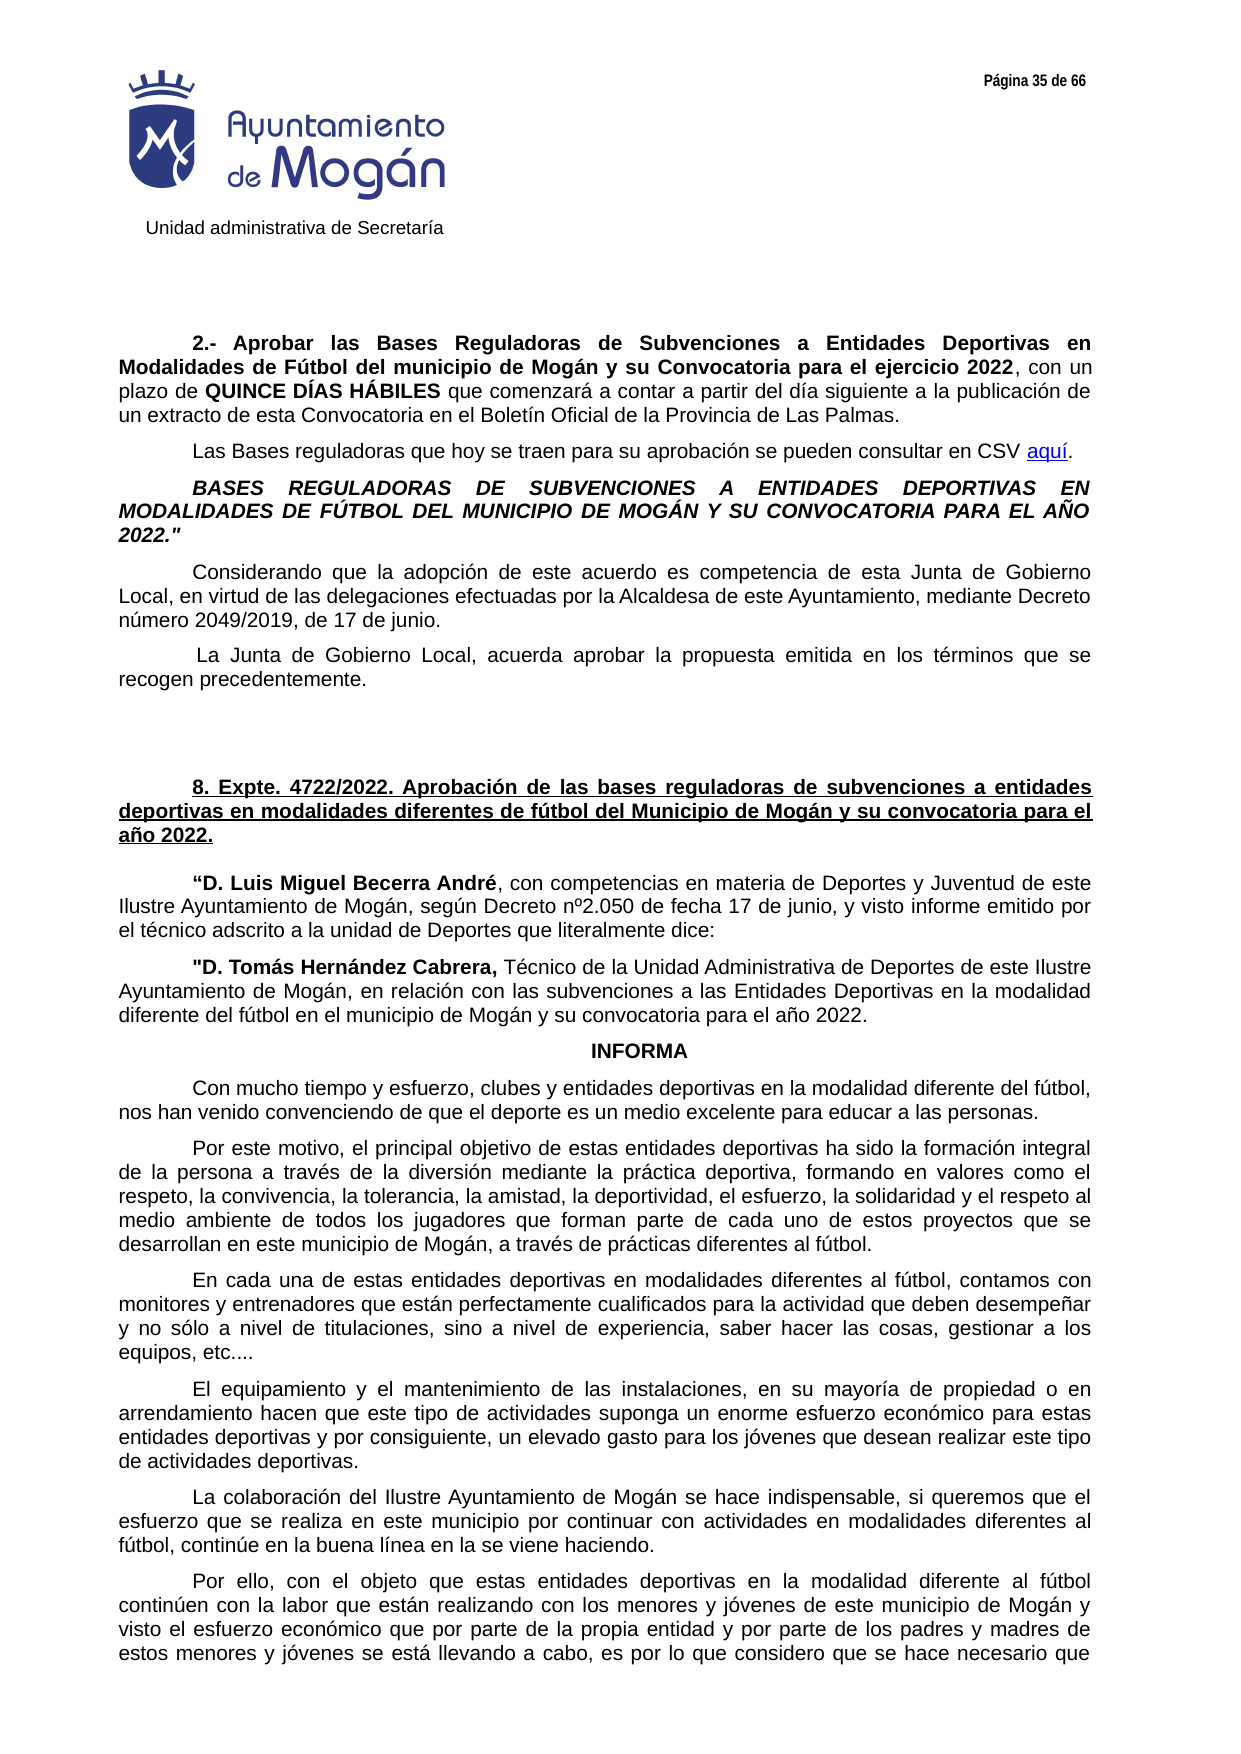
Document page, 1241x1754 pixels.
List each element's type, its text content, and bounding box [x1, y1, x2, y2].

text año 2022. [118, 820, 1092, 846]
text BASES REGULADORAS DE SUBVENCIONES A ENTIDADES DEPORTIVAS EN MODALIDADES DE FÚTBOL DEL MUNICIPIO DE MOGÁN Y SU CONVOCATORIA PARA EL AÑO 2022." [118, 475, 1092, 547]
text Por ello, con el objeto que estas entidades deportivas en la modalidad diferente al fútbol continúen con la labor que están realizando con los menores y jóvenes de este municipio de Mogán y visto el esfuerzo económico que por parte de la propia entidad y por parte de los padres y madres de estos menores y jóvenes se está llevando a cabo, es por lo que considero que se hace necesario que [118, 1569, 1092, 1665]
picture [128, 70, 445, 206]
text La Junta de Gobierno Local, acuerda aprobar la propuesta emitida en los términos que se recogen precedentemente. [118, 643, 1092, 691]
text La colaboración del Ilustre Ayuntamiento de Mogán se hace indispensable, si queremos que el esfuerzo que se realiza en este municipio por continuar con actividades en modalidades diferentes al fútbol, continúe en la buena línea en la se viene haciendo. [118, 1485, 1092, 1557]
text Las Bases reguladoras que hoy se traen para su aprobación se pueden consultar en CSV aquí. [118, 439, 1092, 463]
text "D. Tomás Hernández Cabrera, Técnico de la Unidad Administrativa de Deportes de este Ilustre Ayuntamiento de Mogán, en relación con las subvenciones a las Entidades Deportivas en la modalidad diferente del fútbol en el municipio de Mogán y su convocatoria para el año 2022. [118, 955, 1092, 1027]
text 8. Expte. 4722/2022. Aprobación de las bases reguladoras de subvenciones a entidades deportivas en modalidades diferentes de fútbol del Municipio de Mogán y su convocatoria para el [118, 774, 1092, 819]
text Por este motivo, el principal objetivo de estas entidades deportivas ha sido la formación integral de la persona a través de la diversión mediante la práctica deportiva, formando en valores como el respeto, la convivencia, la tolerancia, la amistad, la deportividad, el esfuerzo, la solidaridad y el respeto al medio ambiente de todos los jugadores que forman parte de cada uno de estos proyectos que se desarrollan en este municipio de Mogán, a través de prácticas diferentes al fútbol. [118, 1136, 1092, 1256]
text El equipamiento y el mantenimiento de las instalaciones, en su mayoría de propiedad o en arrendamiento hacen que este tipo de actividades suponga un enorme esfuerzo económico para estas entidades deportivas y por consiguiente, un elevado gasto para los jóvenes que desean realizar este tipo de actividades deportivas. [118, 1377, 1092, 1472]
text “D. Luis Miguel Becerra André, con competencias en materia de Deportes y Juventud de este Ilustre Ayuntamiento de Mogán, según Decreto nº2.050 de fecha 17 de junio, y visto informe emitido por el técnico adscrito a la unidad de Deportes que literalmente dice: [118, 870, 1092, 942]
text INFORMA [118, 1039, 1092, 1063]
text Considerando que la adopción de este acuerdo es competencia de esta Junta de Gobierno Local, en virtud de las delegaciones efectuadas por la Alcaldesa de este Ayuntamiento, mediante Decreto número 2049/2019, de 17 de junio. [118, 560, 1092, 632]
text En cada una de estas entidades deportivas en modalidades diferentes al fútbol, contamos con monitores y entrenadores que están perfectamente cualificados para la actividad que deben desempeñar y no sólo a nivel de titulaciones, sino a nivel de experiencia, saber hacer las cosas, gestionar a los equipos, etc.... [118, 1268, 1092, 1364]
text Con mucho tiempo y esfuerzo, clubes y entidades deportivas en la modalidad diferente del fútbol, nos han venido convenciendo de que el deporte es un medio excelente para educar a las personas. [118, 1076, 1092, 1123]
text 2.- Aprobar las Bases Reguladoras de Subvenciones a Entidades Deportivas en Modalidades de Fútbol del municipio de Mogán y su Convocatoria para el ejercicio 2022, con un plazo de QUINCE DÍAS HÁBILES que comenzará a contar a partir del día siguiente a la publicación de un extracto de esta Convocatoria en el Boletín Oficial de la Provincia de Las Palmas. [118, 331, 1092, 426]
